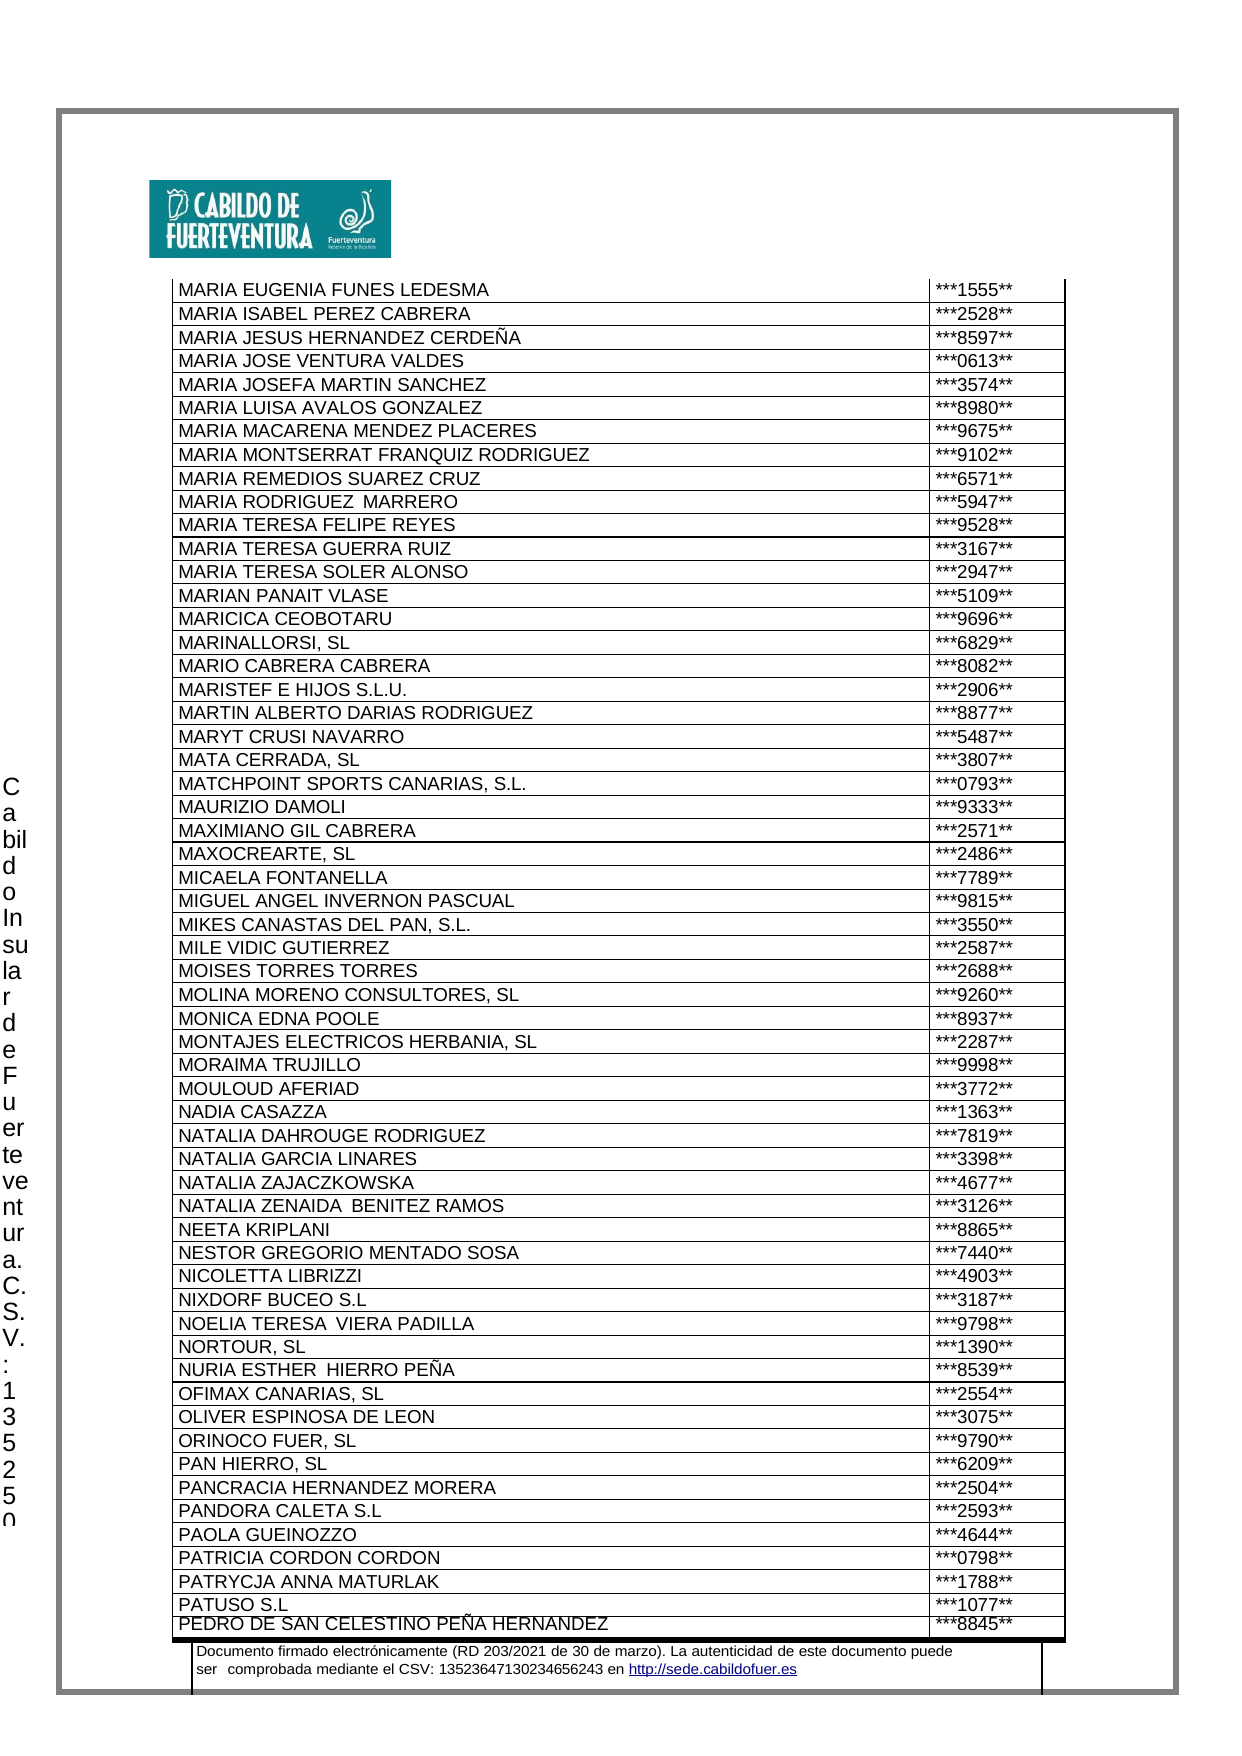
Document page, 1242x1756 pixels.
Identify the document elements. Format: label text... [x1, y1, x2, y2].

table_cell ***2504** [930, 1476, 1064, 1499]
table_cell ***2571** [930, 819, 1064, 841]
table_cell ***7819** [930, 1124, 1064, 1147]
table_cell MARIA TERESA FELIPE REYES [173, 514, 929, 536]
table_cell ***9260** [930, 983, 1064, 1006]
table_cell NADIA CASAZZA [173, 1101, 929, 1123]
table_cell ***8865** [930, 1218, 1064, 1241]
table_cell MARIA TERESA SOLER ALONSO [173, 561, 929, 583]
table_cell MAXIMIANO GIL CABRERA [173, 819, 929, 841]
table_cell MARIA ISABEL PEREZ CABRERA [173, 303, 929, 325]
table_cell MAXOCREARTE, SL [173, 843, 929, 865]
table_cell ***0793** [930, 772, 1064, 794]
table_cell MIGUEL ANGEL INVERNON PASCUAL [173, 890, 929, 912]
table_cell ***9528** [930, 514, 1064, 536]
table_cell ***8082** [930, 655, 1064, 677]
table_cell MARIA JOSEFA MARTIN SANCHEZ [173, 373, 929, 396]
table_cell MOLINA MORENO CONSULTORES, SL [173, 983, 929, 1006]
table_cell ***9102** [930, 444, 1064, 466]
table_cell MOISES TORRES TORRES [173, 960, 929, 982]
table_cell ***0798** [930, 1547, 1064, 1569]
table_cell ***1788** [930, 1570, 1064, 1593]
table_cell ***3187** [930, 1289, 1064, 1311]
table_cell ***3398** [930, 1148, 1064, 1170]
table_cell MARIA LUISA AVALOS GONZALEZ [173, 397, 929, 419]
table_cell MILE VIDIC GUTIERREZ [173, 936, 929, 959]
table_cell ***1555** [930, 279, 1064, 302]
table_cell ***8937** [930, 1007, 1064, 1029]
table_cell MARIA RODRIGUEZ MARRERO [173, 491, 929, 513]
table_cell MARTIN ALBERTO DARIAS RODRIGUEZ [173, 702, 929, 724]
table_cell [62, 1637, 191, 1688]
table_cell ***3574** [930, 373, 1064, 396]
table_cell ***5947** [930, 491, 1064, 513]
table_cell ***2486** [930, 843, 1064, 865]
table_cell OLIVER ESPINOSA DE LEON [173, 1406, 929, 1428]
table_cell ORINOCO FUER, SL [173, 1429, 929, 1452]
table_cell ***9333** [930, 796, 1064, 818]
table_cell ***8845** [930, 1617, 1064, 1637]
table_cell ***6209** [930, 1453, 1064, 1475]
table_cell MARIA JESUS HERNANDEZ CERDEÑA [173, 326, 929, 349]
table_cell ***5487** [930, 725, 1064, 748]
table_cell ***8539** [930, 1359, 1064, 1381]
table_cell MARIA JOSE VENTURA VALDES [173, 350, 929, 372]
table_cell ***1390** [930, 1336, 1064, 1358]
table_cell ***6571** [930, 467, 1064, 489]
table_cell MARISTEF E HIJOS S.L.U. [173, 678, 929, 701]
table_cell ***2906** [930, 678, 1064, 701]
table_cell NESTOR GREGORIO MENTADO SOSA [173, 1242, 929, 1264]
table_cell MARIAN PANAIT VLASE [173, 584, 929, 607]
table_cell PANCRACIA HERNANDEZ MORERA [173, 1476, 929, 1499]
table_cell ***9790** [930, 1429, 1064, 1452]
table_cell ***2528** [930, 303, 1064, 325]
table_cell Documento firmado electrónicamente (RD 203/2021 de 30 de marzo). La autenticidad de este documento puede ser comprobada mediante el CSV: 13523647130234656243 en http://sede.cabildofuer.es [193, 1643, 1041, 1688]
table_cell ***3075** [930, 1406, 1064, 1428]
table_cell ***5109** [930, 584, 1064, 607]
table_cell MARIA EUGENIA FUNES LEDESMA [173, 279, 929, 302]
table_cell ***8597** [930, 326, 1064, 349]
table_cell MARYT CRUSI NAVARRO [173, 725, 929, 748]
table_cell MARIO CABRERA CABRERA [173, 655, 929, 677]
table_cell MATCHPOINT SPORTS CANARIAS, S.L. [173, 772, 929, 794]
table_cell ***6829** [930, 631, 1064, 654]
table_cell ***8980** [930, 397, 1064, 419]
table_cell ***3772** [930, 1077, 1064, 1100]
table_cell ***1077** [930, 1594, 1064, 1616]
table_cell ***9998** [930, 1054, 1064, 1076]
table_cell PEDRO DE SAN CELESTINO PEÑA HERNANDEZ [173, 1617, 929, 1637]
table_cell PATRICIA CORDON CORDON [173, 1547, 929, 1569]
table_cell [1043, 1637, 1173, 1688]
table_cell NIXDORF BUCEO S.L [173, 1289, 929, 1311]
table_cell MIKES CANASTAS DEL PAN, S.L. [173, 913, 929, 935]
table_cell ***9815** [930, 890, 1064, 912]
table_cell NATALIA ZENAIDA BENITEZ RAMOS [173, 1195, 929, 1217]
table_cell ***3807** [930, 749, 1064, 771]
table_cell MONICA EDNA POOLE [173, 1007, 929, 1029]
table_cell ***8877** [930, 702, 1064, 724]
table_cell MARIA MACARENA MENDEZ PLACERES [173, 420, 929, 442]
table_cell NATALIA GARCIA LINARES [173, 1148, 929, 1170]
table_cell ***2688** [930, 960, 1064, 982]
table_cell PANDORA CALETA S.L [173, 1500, 929, 1522]
table_cell PAN HIERRO, SL [173, 1453, 929, 1475]
table_cell ***4644** [930, 1523, 1064, 1546]
table_cell ***3550** [930, 913, 1064, 935]
table_cell ***2587** [930, 936, 1064, 959]
table_cell NOELIA TERESA VIERA PADILLA [173, 1312, 929, 1334]
table_cell ***9696** [930, 608, 1064, 630]
table_cell ***2947** [930, 561, 1064, 583]
text Cabildo Insular de Fuerteventura. C.S.V.: 13525066230434562755. [2, 775, 29, 1525]
table_cell ***3167** [930, 538, 1064, 560]
table_cell MARINALLORSI, SL [173, 631, 929, 654]
table_cell [62, 279, 172, 1637]
table_cell MARIA MONTSERRAT FRANQUIZ RODRIGUEZ [173, 444, 929, 466]
table_cell MARIA REMEDIOS SUAREZ CRUZ [173, 467, 929, 489]
table_cell ***4677** [930, 1171, 1064, 1194]
table_cell MONTAJES ELECTRICOS HERBANIA, SL [173, 1030, 929, 1053]
table_cell PAOLA GUEINOZZO [173, 1523, 929, 1546]
table_cell MOULOUD AFERIAD [173, 1077, 929, 1100]
table_cell NEETA KRIPLANI [173, 1218, 929, 1241]
table_cell ***2287** [930, 1030, 1064, 1053]
table_cell ***0613** [930, 350, 1064, 372]
table_cell MARICICA CEOBOTARU [173, 608, 929, 630]
table_cell MORAIMA TRUJILLO [173, 1054, 929, 1076]
table_cell ***9675** [930, 420, 1064, 442]
table_cell NURIA ESTHER HIERRO PEÑA [173, 1359, 929, 1381]
table_cell NATALIA ZAJACZKOWSKA [173, 1171, 929, 1194]
table_cell PATRYCJA ANNA MATURLAK [173, 1570, 929, 1593]
table_cell ***2554** [930, 1383, 1064, 1405]
table_cell MATA CERRADA, SL [173, 749, 929, 771]
table_header [62, 114, 1173, 279]
table_cell ***7789** [930, 866, 1064, 888]
table_cell ***1363** [930, 1101, 1064, 1123]
table_cell MICAELA FONTANELLA [173, 866, 929, 888]
table_cell OFIMAX CANARIAS, SL [173, 1383, 929, 1405]
table_cell ***4903** [930, 1265, 1064, 1287]
table_cell ***3126** [930, 1195, 1064, 1217]
table_cell ***7440** [930, 1242, 1064, 1264]
table_cell NATALIA DAHROUGE RODRIGUEZ [173, 1124, 929, 1147]
table_cell ***2593** [930, 1500, 1064, 1522]
table_cell NORTOUR, SL [173, 1336, 929, 1358]
table_cell MAURIZIO DAMOLI [173, 796, 929, 818]
table_cell NICOLETTA LIBRIZZI [173, 1265, 929, 1287]
table_cell ***9798** [930, 1312, 1064, 1334]
table_cell MARIA TERESA GUERRA RUIZ [173, 538, 929, 560]
table_cell PATUSO S.L [173, 1594, 929, 1616]
table_cell [1066, 279, 1173, 1637]
